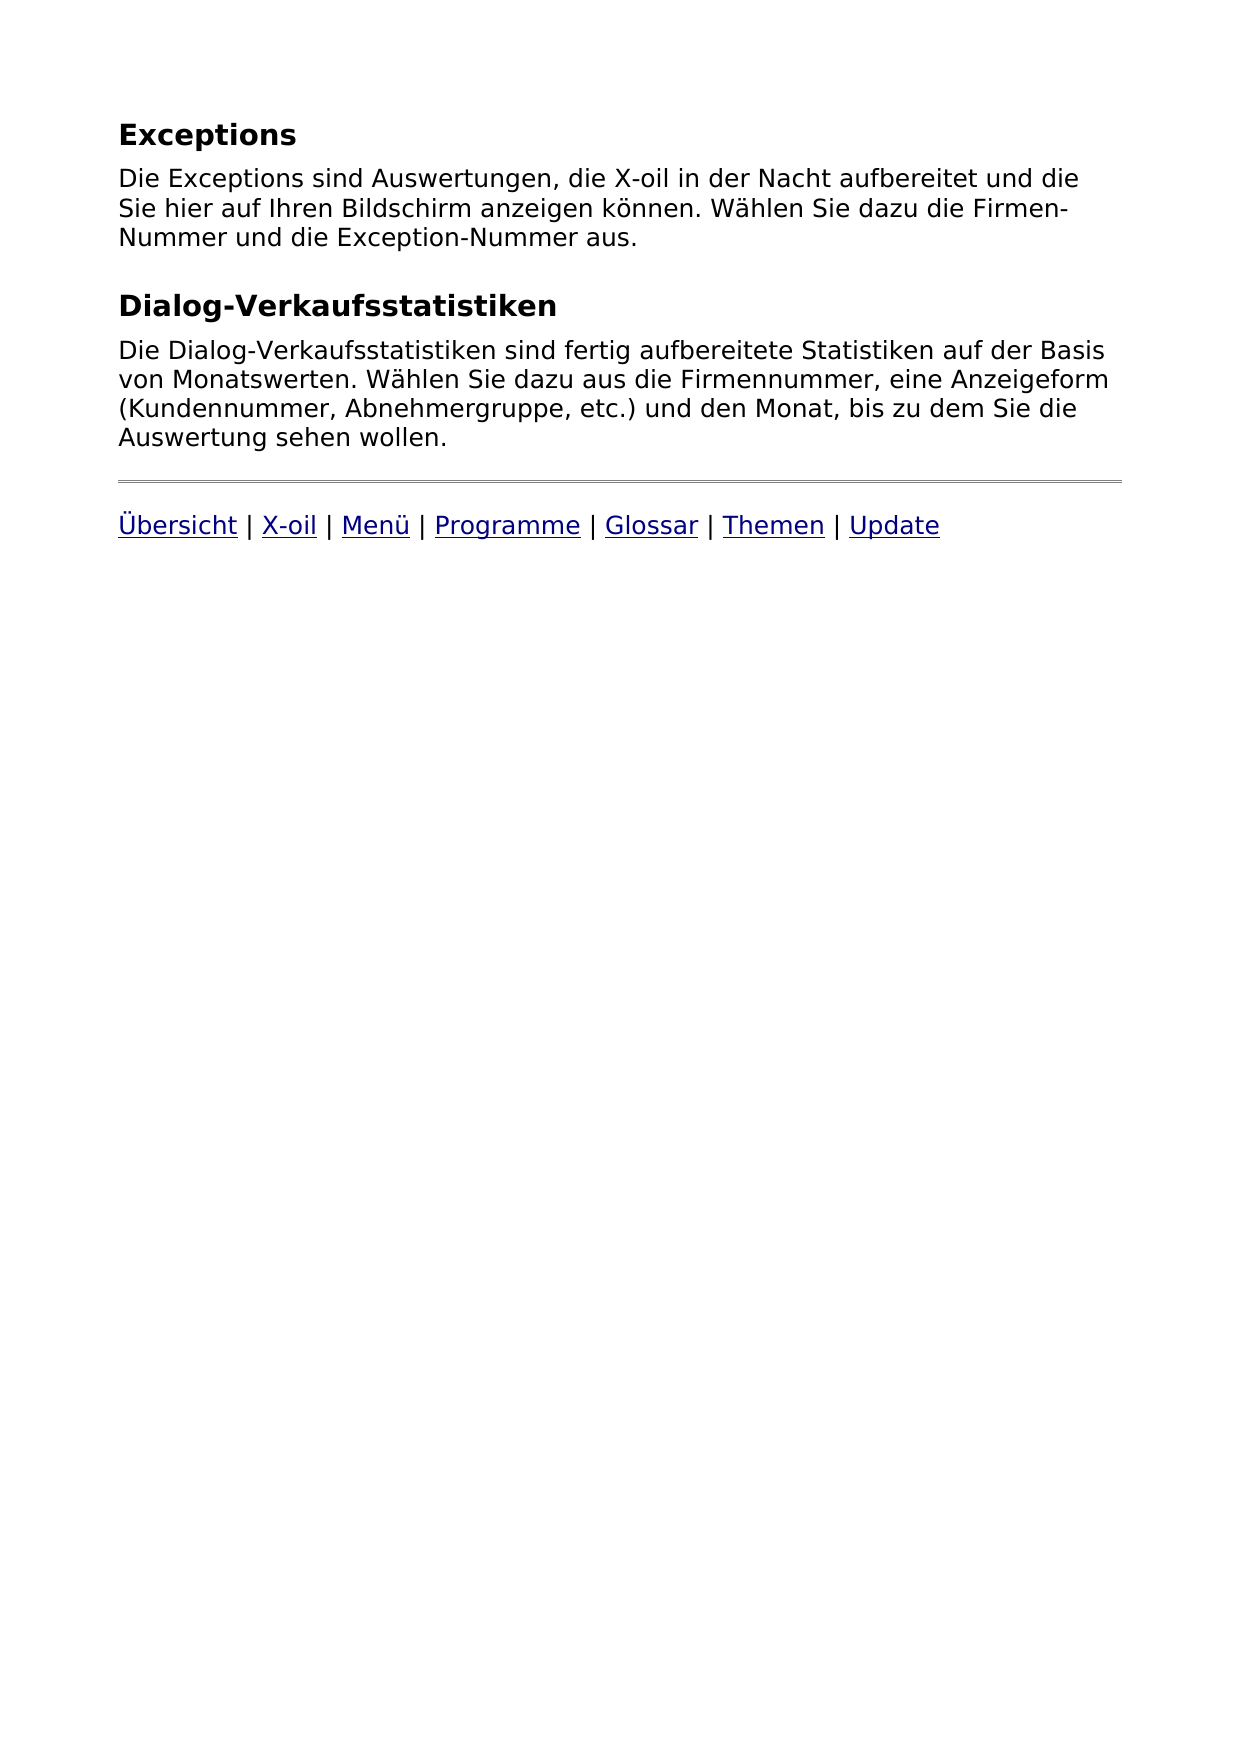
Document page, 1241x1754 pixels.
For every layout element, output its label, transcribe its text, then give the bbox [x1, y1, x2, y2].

subtitle Exceptions [118, 118, 1122, 152]
text Die Exceptions sind Auswertungen, die X-oil in der Nacht aufbereitet und die Sie hier auf Ihren Bildschirm anzeigen können. Wählen Sie dazu die Firmen-Nummer und die Exception-Nummer aus. [118, 164, 1122, 252]
text Die Dialog-Verkaufsstatistiken sind fertig aufbereitete Statistiken auf der Basis von Monatswerten. Wählen Sie dazu aus die Firmennummer, eine Anzeigeform (Kundennummer, Abnehmergruppe, etc.) und den Monat, bis zu dem Sie die Auswertung sehen wollen. [118, 336, 1122, 453]
subtitle Dialog-Verkaufsstatistiken [118, 289, 1122, 323]
text Übersicht | X-oil | Menü | Programme | Glossar | Themen | Update [118, 512, 1122, 541]
